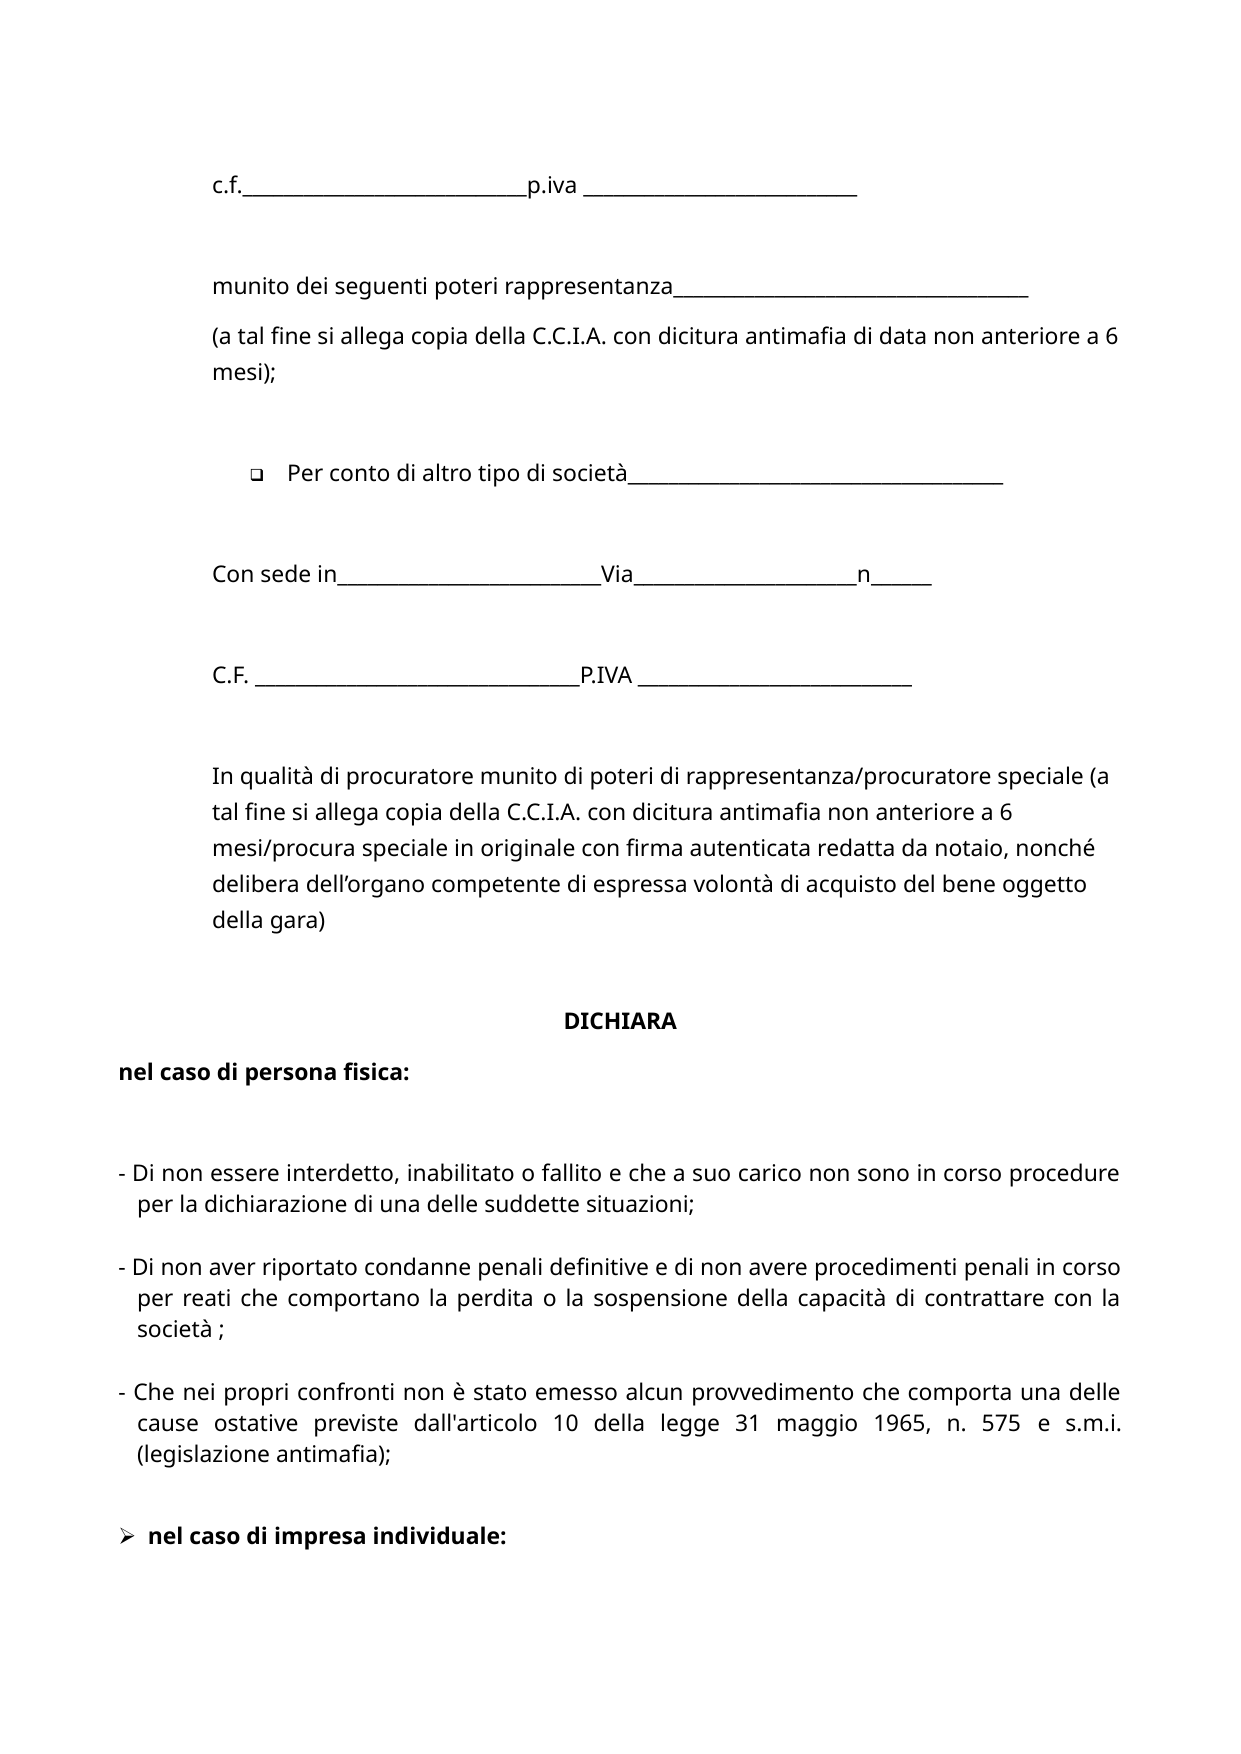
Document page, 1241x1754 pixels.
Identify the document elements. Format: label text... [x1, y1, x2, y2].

text - Di non essere interdetto, inabilitato o fallito e che a suo carico non sono in corso procedure per la dichiarazione di una delle suddette situazioni; [118, 1157, 1122, 1219]
text c.f.____________________________p.iva ___________________________ [194, 169, 1122, 200]
text - Di non aver riportato condanne penali definitive e di non avere procedimenti penali in corso per reati che comportano la perdita o la sospensione della capacità di contrattare con la società ; [118, 1250, 1122, 1344]
text Con sede in__________________________Via______________________n______ [212, 558, 1122, 589]
text In qualità di procuratore munito di poteri di rappresentanza/procuratore speciale (a tal fine si allega copia della C.C.I.A. con dicitura antimafia non anteriore a 6 mesi/procura speciale in originale con firma autenticata redatta da notaio, nonché delibera dell’organo competente di espressa volontà di acquisto del bene oggetto della gara) [212, 760, 1122, 935]
text (a tal fine si allega copia della C.C.I.A. con dicitura antimafia di data non anteriore a 6 mesi); [212, 320, 1122, 387]
text - Che nei propri confronti non è stato emesso alcun provvedimento che comporta una delle cause ostative previste dall'articolo 10 della legge 31 maggio 1965, n. 575 e s.m.i. (legislazione antimafia); [118, 1375, 1122, 1469]
text munito dei seguenti poteri rappresentanza___________________________________ [194, 270, 1122, 301]
list Per conto di altro tipo di società_____________________________________ [249, 457, 1122, 488]
text nel caso di persona fisica: [118, 1056, 1122, 1087]
text C.F. ________________________________P.IVA ___________________________ [212, 659, 1122, 691]
list nel caso di impresa individuale: [118, 1520, 1122, 1551]
text DICHIARA [118, 1005, 1122, 1036]
